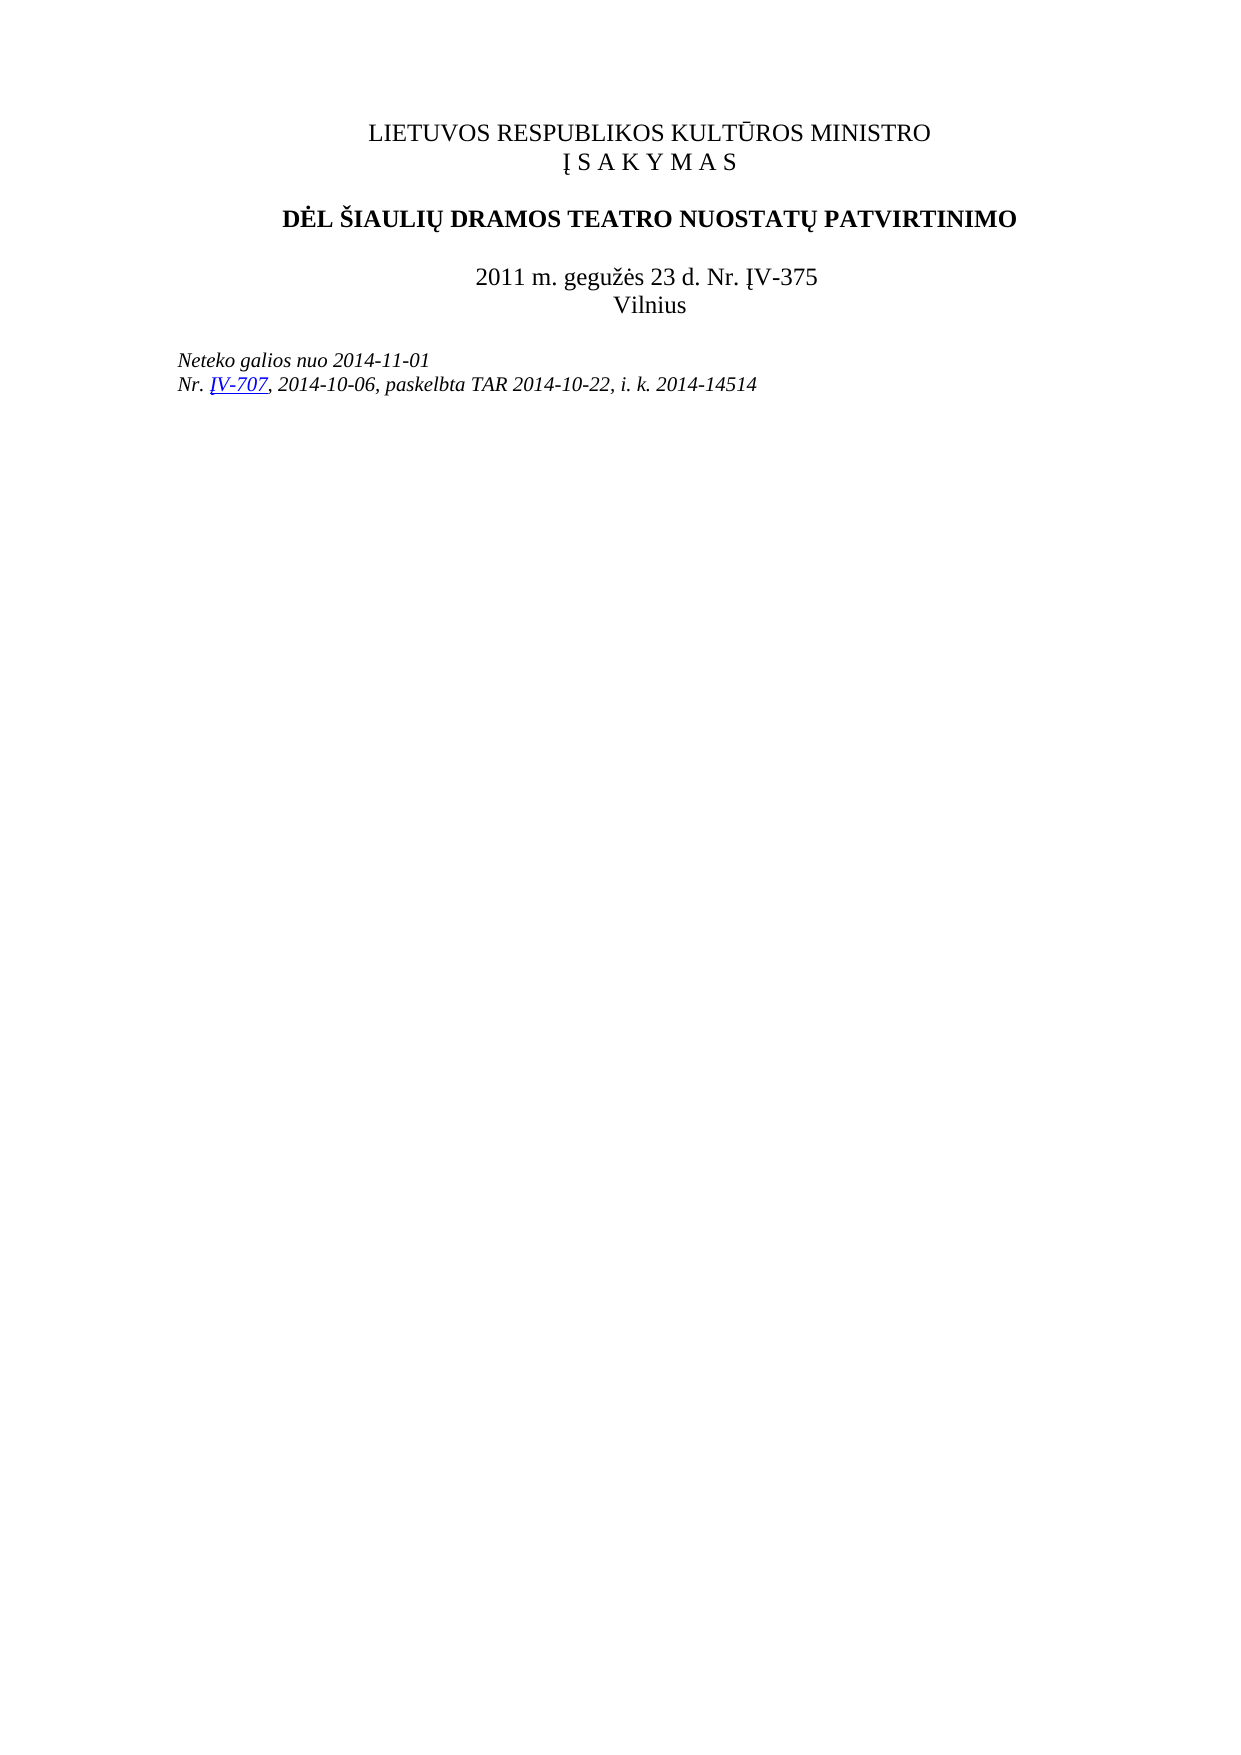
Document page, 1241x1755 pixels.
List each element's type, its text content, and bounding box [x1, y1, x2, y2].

text ĮSAKYMAS [177, 147, 1122, 176]
text 2011 m. gegužės 23 d. Nr. ĮV-375 [177, 262, 1122, 291]
text Neteko galios nuo 2014-11-01 [177, 348, 1122, 372]
text Vilnius [177, 291, 1122, 319]
text Nr. ĮV-707, 2014-10-06, paskelbta TAR 2014-10-22, i. k. 2014-14514 [177, 372, 1122, 396]
text DĖL ŠIAULIŲ DRAMOS TEATRO NUOSTATŲ PATVIRTINIMO [177, 204, 1122, 233]
text LIETUVOS RESPUBLIKOS KULTŪROS MINISTRO [177, 118, 1122, 147]
